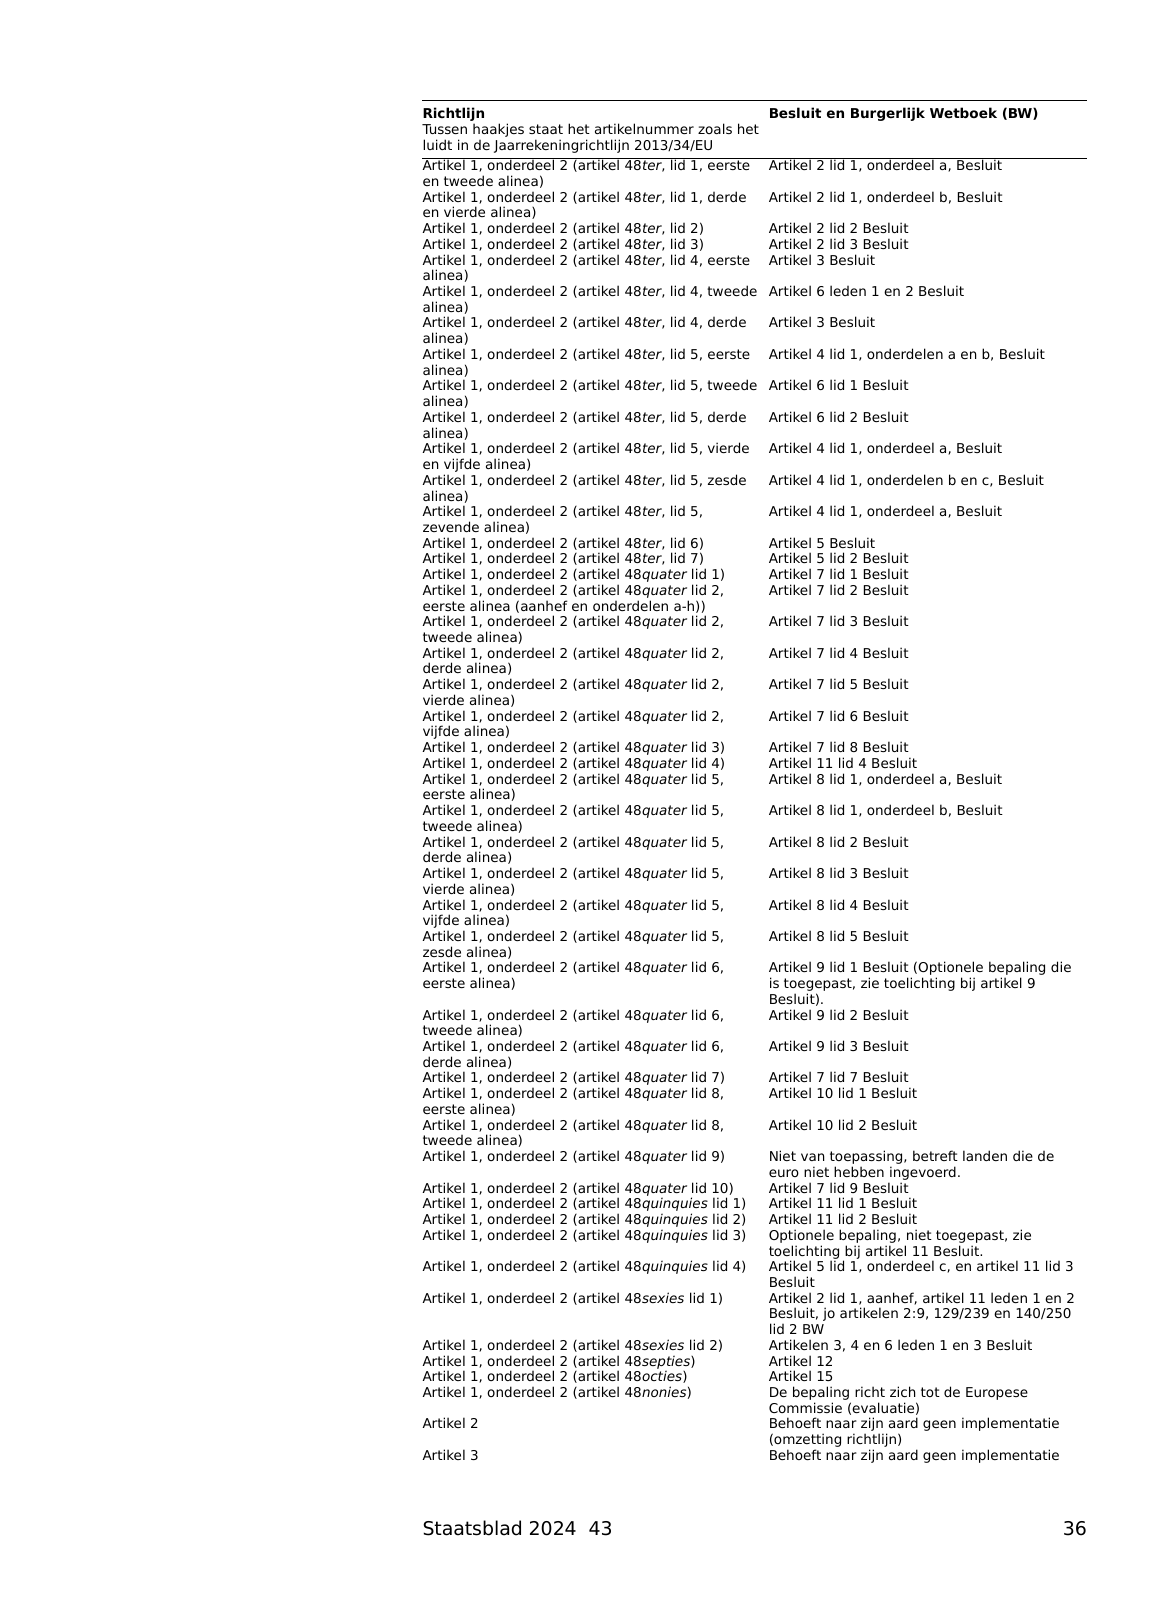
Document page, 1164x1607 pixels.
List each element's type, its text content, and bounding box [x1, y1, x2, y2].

table_cell Artikel 11 lid 1 Besluit [763, 1196, 1087, 1212]
table_cell Artikel 6 lid 1 Besluit [763, 378, 1087, 410]
table_cell Artikel 8 lid 5 Besluit [763, 929, 1087, 960]
table_cell Artikel 2 lid 1, onderdeel b, Besluit [763, 190, 1087, 221]
table_cell Artikel 7 lid 5 Besluit [763, 677, 1087, 708]
table_cell Artikel 1, onderdeel 2 (artikel 48quater lid 5, derde alinea) [422, 834, 762, 866]
table_cell Artikel 4 lid 1, onderdelen b en c, Besluit [763, 473, 1087, 504]
table_cell Artikel 1, onderdeel 2 (artikel 48quater lid 2, tweede alinea) [422, 614, 762, 646]
table_cell Artikel 1, onderdeel 2 (artikel 48quinquies lid 2) [422, 1212, 762, 1228]
table_cell Artikel 11 lid 2 Besluit [763, 1212, 1087, 1228]
table_cell Artikel 1, onderdeel 2 (artikel 48quater lid 2, derde alinea) [422, 646, 762, 677]
table_cell Artikel 1, onderdeel 2 (artikel 48quater lid 8, tweede alinea) [422, 1118, 762, 1149]
table_header Besluit en Burgerlijk Wetboek (BW) [763, 101, 1087, 158]
table_cell Artikel 1, onderdeel 2 (artikel 48quater lid 2, eerste alinea (aanhef en onderdelen a-h)) [422, 583, 762, 614]
table_cell Artikel 1, onderdeel 2 (artikel 48quater lid 10) [422, 1180, 762, 1196]
table_cell Artikel 1, onderdeel 2 (artikel 48quater lid 8, eerste alinea) [422, 1086, 762, 1117]
table_cell Artikel 1, onderdeel 2 (artikel 48quater lid 2, vijfde alinea) [422, 709, 762, 740]
table_cell Artikel 1, onderdeel 2 (artikel 48quater lid 5, vierde alinea) [422, 866, 762, 897]
table_cell Artikel 1, onderdeel 2 (artikel 48ter, lid 6) [422, 536, 762, 551]
table_cell Artikel 15 [763, 1369, 1087, 1385]
table_cell Artikel 1, onderdeel 2 (artikel 48quater lid 6, eerste alinea) [422, 960, 762, 1007]
table_cell Artikel 1, onderdeel 2 (artikel 48nonies) [422, 1385, 762, 1416]
table_cell Artikel 7 lid 6 Besluit [763, 709, 1087, 740]
table_cell Artikel 8 lid 2 Besluit [763, 834, 1087, 866]
table_cell Artikel 8 lid 1, onderdeel b, Besluit [763, 803, 1087, 834]
table_cell Artikel 1, onderdeel 2 (artikel 48sexies lid 2) [422, 1338, 762, 1353]
table_cell Artikel 7 lid 7 Besluit [763, 1070, 1087, 1086]
table_cell Artikel 12 [763, 1354, 1087, 1369]
table_cell Artikel 1, onderdeel 2 (artikel 48quater lid 1) [422, 567, 762, 583]
table_cell Artikel 1, onderdeel 2 (artikel 48quater lid 4) [422, 756, 762, 771]
table_cell Artikel 11 lid 4 Besluit [763, 756, 1087, 771]
table_cell Artikel 2 [422, 1416, 762, 1448]
table_cell Artikel 4 lid 1, onderdelen a en b, Besluit [763, 347, 1087, 378]
table_cell Artikel 1, onderdeel 2 (artikel 48ter, lid 3) [422, 237, 762, 252]
table_cell Artikel 1, onderdeel 2 (artikel 48quinquies lid 4) [422, 1259, 762, 1291]
table_cell Artikel 1, onderdeel 2 (artikel 48ter, lid 4, derde alinea) [422, 315, 762, 347]
table_cell Artikel 1, onderdeel 2 (artikel 48quinquies lid 1) [422, 1196, 762, 1212]
table_cell Artikel 6 lid 2 Besluit [763, 410, 1087, 441]
table_cell Artikel 1, onderdeel 2 (artikel 48quinquies lid 3) [422, 1228, 762, 1259]
table_cell Niet van toepassing, betreft landen die de euro niet hebben ingevoerd. [763, 1149, 1087, 1180]
table_cell Artikel 9 lid 1 Besluit (Optionele bepaling die is toegepast, zie toelichting bij artikel 9 Besluit). [763, 960, 1087, 1007]
table_cell Artikel 2 lid 3 Besluit [763, 237, 1087, 252]
table_cell Artikel 7 lid 1 Besluit [763, 567, 1087, 583]
table_cell Artikel 5 lid 1, onderdeel c, en artikel 11 lid 3 Besluit [763, 1259, 1087, 1291]
table_cell Artikel 2 lid 1, aanhef, artikel 11 leden 1 en 2 Besluit, jo artikelen 2:9, 129/239 en 140/250 lid 2 BW [763, 1291, 1087, 1338]
table_cell Artikel 7 lid 3 Besluit [763, 614, 1087, 646]
table_cell Artikel 9 lid 3 Besluit [763, 1039, 1087, 1070]
table_cell Artikel 1, onderdeel 2 (artikel 48ter, lid 5, zevende alinea) [422, 504, 762, 536]
table_cell Artikel 8 lid 4 Besluit [763, 897, 1087, 929]
table_cell Artikel 1, onderdeel 2 (artikel 48quater lid 6, tweede alinea) [422, 1008, 762, 1039]
table_cell Artikel 4 lid 1, onderdeel a, Besluit [763, 504, 1087, 536]
table_cell Artikel 7 lid 8 Besluit [763, 740, 1087, 756]
table_cell Artikel 1, onderdeel 2 (artikel 48quater lid 9) [422, 1149, 762, 1180]
table_cell Artikel 1, onderdeel 2 (artikel 48ter, lid 1, eerste en tweede alinea) [422, 159, 762, 189]
table_cell Artikel 2 lid 1, onderdeel a, Besluit [763, 159, 1087, 189]
table_cell Artikel 1, onderdeel 2 (artikel 48ter, lid 4, tweede alinea) [422, 284, 762, 315]
table_cell Artikel 9 lid 2 Besluit [763, 1008, 1087, 1039]
table_cell Artikel 7 lid 2 Besluit [763, 583, 1087, 614]
table_cell Artikel 1, onderdeel 2 (artikel 48ter, lid 4, eerste alinea) [422, 253, 762, 284]
table_cell Behoeft naar zijn aard geen implementatie [763, 1448, 1087, 1463]
table_cell Artikel 3 Besluit [763, 253, 1087, 284]
table_cell Behoeft naar zijn aard geen implementatie (omzetting richtlijn) [763, 1416, 1087, 1448]
table_cell Artikel 1, onderdeel 2 (artikel 48ter, lid 2) [422, 221, 762, 237]
table_cell Artikel 5 lid 2 Besluit [763, 551, 1087, 567]
table_cell Artikel 1, onderdeel 2 (artikel 48ter, lid 5, vierde en vijfde alinea) [422, 441, 762, 473]
table_cell Artikel 1, onderdeel 2 (artikel 48ter, lid 5, zesde alinea) [422, 473, 762, 504]
table_cell Artikel 10 lid 2 Besluit [763, 1118, 1087, 1149]
table_cell Artikel 1, onderdeel 2 (artikel 48ter, lid 5, derde alinea) [422, 410, 762, 441]
table_cell Optionele bepaling, niet toegepast, zie toelichting bij artikel 11 Besluit. [763, 1228, 1087, 1259]
table_cell Artikel 7 lid 9 Besluit [763, 1180, 1087, 1196]
table_cell Artikel 1, onderdeel 2 (artikel 48quater lid 5, vijfde alinea) [422, 897, 762, 929]
table_cell Artikel 4 lid 1, onderdeel a, Besluit [763, 441, 1087, 473]
table_cell Artikel 2 lid 2 Besluit [763, 221, 1087, 237]
table_cell Artikel 1, onderdeel 2 (artikel 48ter, lid 5, tweede alinea) [422, 378, 762, 410]
table_cell Artikel 8 lid 1, onderdeel a, Besluit [763, 771, 1087, 803]
table_cell De bepaling richt zich tot de Europese Commissie (evaluatie) [763, 1385, 1087, 1416]
table_cell Artikel 10 lid 1 Besluit [763, 1086, 1087, 1117]
table_cell Artikel 6 leden 1 en 2 Besluit [763, 284, 1087, 315]
table_header Richtlijn Tussen haakjes staat het artikelnummer zoals het luidt in de Jaarrekeningrichtlijn 2013/34/EU [422, 101, 762, 158]
table_cell Artikel 1, onderdeel 2 (artikel 48quater lid 2, vierde alinea) [422, 677, 762, 708]
table_cell Artikel 1, onderdeel 2 (artikel 48quater lid 5, tweede alinea) [422, 803, 762, 834]
table_cell Artikel 1, onderdeel 2 (artikel 48octies) [422, 1369, 762, 1385]
table_cell Artikel 1, onderdeel 2 (artikel 48ter, lid 7) [422, 551, 762, 567]
table_cell Artikel 1, onderdeel 2 (artikel 48quater lid 3) [422, 740, 762, 756]
table_cell Artikel 1, onderdeel 2 (artikel 48septies) [422, 1354, 762, 1369]
table_cell Artikel 1, onderdeel 2 (artikel 48ter, lid 1, derde en vierde alinea) [422, 190, 762, 221]
table_cell Artikel 1, onderdeel 2 (artikel 48quater lid 5, zesde alinea) [422, 929, 762, 960]
table_cell Artikel 1, onderdeel 2 (artikel 48ter, lid 5, eerste alinea) [422, 347, 762, 378]
table_cell Artikel 1, onderdeel 2 (artikel 48quater lid 7) [422, 1070, 762, 1086]
table_cell Artikel 1, onderdeel 2 (artikel 48sexies lid 1) [422, 1291, 762, 1338]
table_cell Artikelen 3, 4 en 6 leden 1 en 3 Besluit [763, 1338, 1087, 1353]
table_cell Artikel 3 [422, 1448, 762, 1463]
table_cell Artikel 7 lid 4 Besluit [763, 646, 1087, 677]
table_cell Artikel 1, onderdeel 2 (artikel 48quater lid 5, eerste alinea) [422, 771, 762, 803]
table_cell Artikel 1, onderdeel 2 (artikel 48quater lid 6, derde alinea) [422, 1039, 762, 1070]
table_cell Artikel 3 Besluit [763, 315, 1087, 347]
table_cell Artikel 5 Besluit [763, 536, 1087, 551]
table_cell Artikel 8 lid 3 Besluit [763, 866, 1087, 897]
